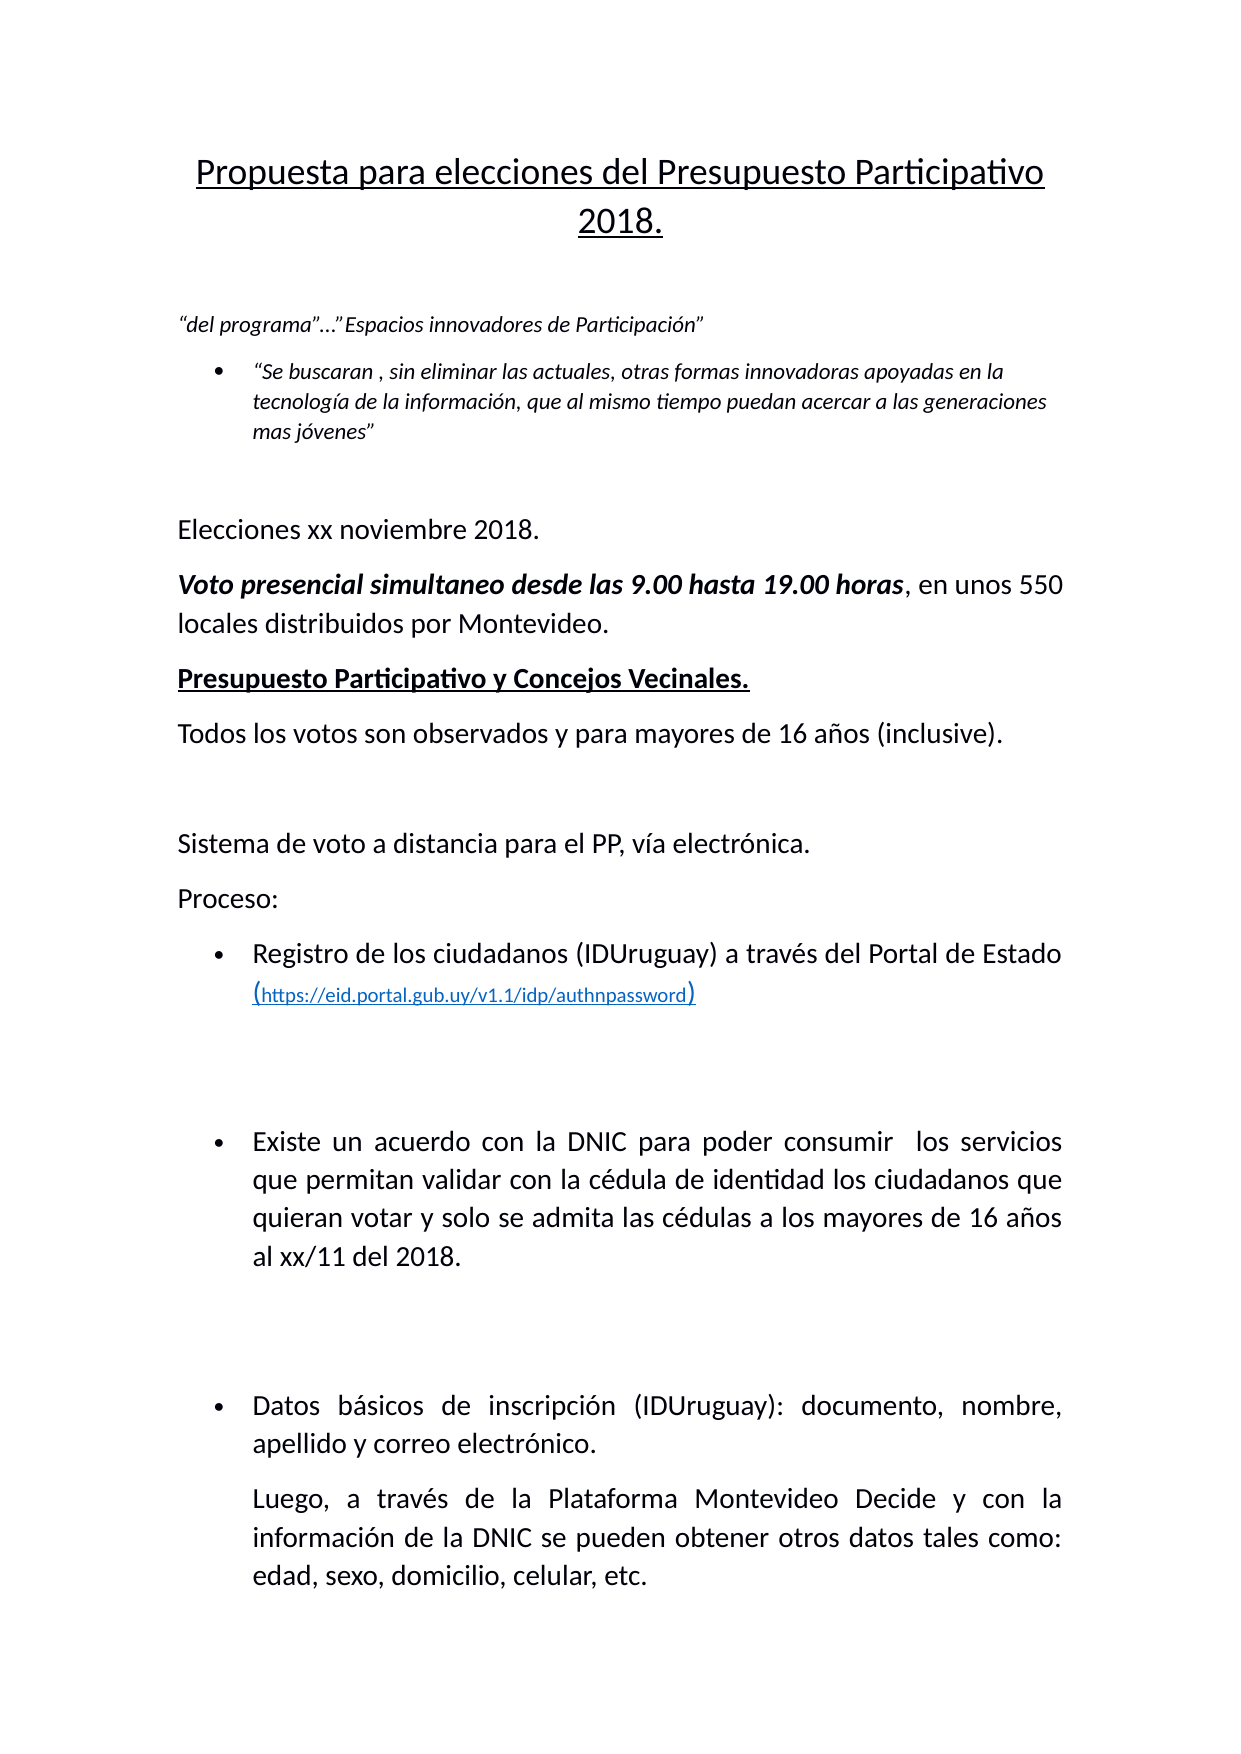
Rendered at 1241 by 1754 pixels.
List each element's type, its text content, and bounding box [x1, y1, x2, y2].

text “del programa”...”Espacios innovadores de Participación” [177, 310, 1063, 338]
list Luego, a través de la Plataforma Montevideo Decide y con la información de la DNIC se pueden obtener otros datos tales como: edad, sexo, domicilio, celular, etc. [215, 1480, 1063, 1593]
list Datos básicos de inscripción (IDUruguay): documento, nombre, apellido y correo electrónico. [215, 1387, 1063, 1461]
list Registro de los ciudadanos (IDUruguay) a través del Portal de Estado (https://eid.portal.gub.uy/v1.1/idp/authnpassword) [215, 935, 1063, 1009]
list Existe un acuerdo con la DNIC para poder consumir los servicios que permitan validar con la cédula de identidad los ciudadanos que quieran votar y solo se admita las cédulas a los mayores de 16 años al xx/11 del 2018. [215, 1123, 1063, 1273]
text Elecciones xx noviembre 2018. [177, 511, 1063, 547]
text Todos los votos son observados y para mayores de 16 años (inclusive). [177, 715, 1063, 751]
text Presupuesto Participativo y Concejos Vecinales. [177, 660, 1063, 695]
text Proceso: [177, 880, 1063, 916]
text Propuesta para elecciones del Presupuesto Participativo 2018. [177, 148, 1063, 243]
list “Se buscaran , sin eliminar las actuales, otras formas innovadoras apoyadas en la tecnología de la información, que al mismo tiempo puedan acercar a las generaciones mas jóvenes” [215, 357, 1063, 445]
text Voto presencial simultaneo desde las 9.00 hasta 19.00 horas, en unos 550 locales distribuidos por Montevideo. [177, 566, 1063, 640]
text Sistema de voto a distancia para el PP, vía electrónica. [177, 825, 1063, 861]
